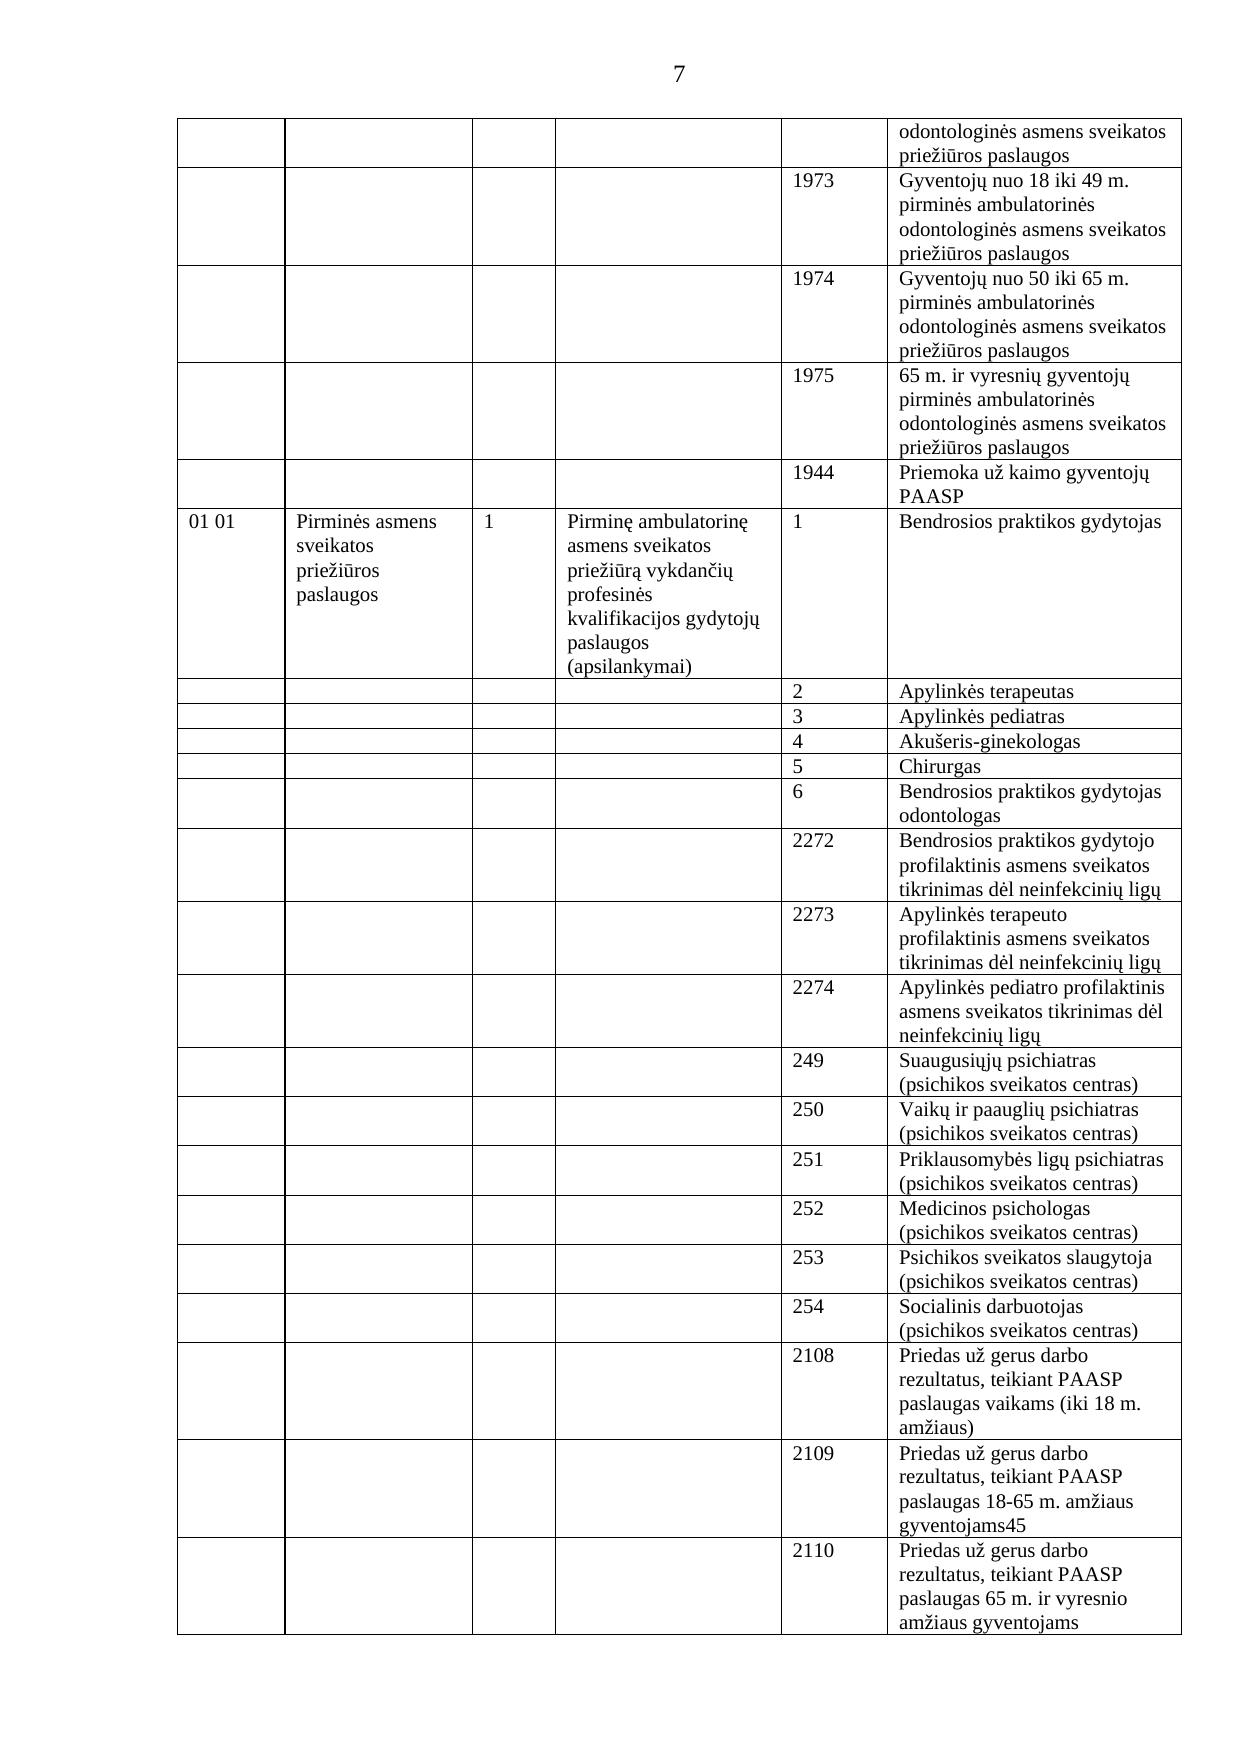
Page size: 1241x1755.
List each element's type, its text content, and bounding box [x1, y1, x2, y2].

table_cell [178, 975, 284, 1047]
table_cell [286, 168, 472, 264]
table_cell Priedas už gerus darbo rezultatus, teikiant PAASP paslaugas 18-65 m. amžiaus gyventojams45 [888, 1440, 1181, 1537]
table_cell [473, 363, 555, 459]
table_cell [286, 729, 472, 753]
table_cell [473, 1048, 555, 1096]
table_cell [473, 975, 555, 1047]
table_cell [178, 704, 284, 728]
table_cell [178, 119, 284, 167]
table_cell Psichikos sveikatos slaugytoja (psichikos sveikatos centras) [888, 1245, 1181, 1293]
table_cell 5 [782, 754, 887, 778]
table_cell [286, 829, 472, 901]
table_cell [556, 1097, 781, 1145]
table_cell [556, 1343, 781, 1439]
table_cell Vaikų ir paauglių psichiatras (psichikos sveikatos centras) [888, 1097, 1181, 1145]
table_cell [473, 460, 555, 508]
table_cell [286, 1196, 472, 1244]
table_cell [178, 1048, 284, 1096]
table_cell [473, 1146, 555, 1194]
table_cell [286, 1294, 472, 1342]
table_cell Pirminės asmens sveikatos priežiūros paslaugos [286, 509, 472, 678]
table_cell [556, 729, 781, 753]
table_cell 1974 [782, 266, 887, 362]
table_cell [286, 1440, 472, 1537]
table_cell [556, 754, 781, 778]
table_cell [556, 704, 781, 728]
table_cell [473, 902, 555, 974]
table_cell [473, 1538, 555, 1634]
table_cell [286, 1097, 472, 1145]
table_cell Gyventojų nuo 18 iki 49 m. pirminės ambulatorinės odontologinės asmens sveikatos priežiūros paslaugos [888, 168, 1181, 264]
table_cell [556, 829, 781, 901]
table_cell 250 [782, 1097, 887, 1145]
table_cell [286, 902, 472, 974]
table_cell [178, 1343, 284, 1439]
table_cell Chirurgas [888, 754, 1181, 778]
table_cell [556, 1294, 781, 1342]
table_cell [178, 829, 284, 901]
table_cell 254 [782, 1294, 887, 1342]
table_cell [556, 168, 781, 264]
table_cell [473, 729, 555, 753]
table_cell 1944 [782, 460, 887, 508]
table_cell Priemoka už kaimo gyventojų PAASP [888, 460, 1181, 508]
table_cell [286, 704, 472, 728]
table_cell Gyventojų nuo 50 iki 65 m. pirminės ambulatorinės odontologinės asmens sveikatos priežiūros paslaugos [888, 266, 1181, 362]
table_cell [556, 266, 781, 362]
table_cell [286, 1343, 472, 1439]
table_cell [286, 1245, 472, 1293]
table_cell 1 [473, 509, 555, 678]
table_cell 1975 [782, 363, 887, 459]
table_cell [178, 460, 284, 508]
table_cell 6 [782, 779, 887, 827]
table_cell Apylinkės terapeutas [888, 679, 1181, 703]
table_cell [178, 168, 284, 264]
table_cell 3 [782, 704, 887, 728]
table_cell [178, 729, 284, 753]
table_cell [286, 1538, 472, 1634]
table_cell 2273 [782, 902, 887, 974]
table_cell 251 [782, 1146, 887, 1194]
table_cell Bendrosios praktikos gydytojas odontologas [888, 779, 1181, 827]
table_cell [556, 363, 781, 459]
table_cell Medicinos psichologas (psichikos sveikatos centras) [888, 1196, 1181, 1244]
table_cell [286, 779, 472, 827]
table_cell [473, 1196, 555, 1244]
table_cell [556, 1440, 781, 1537]
table_cell 2272 [782, 829, 887, 901]
table_cell [556, 975, 781, 1047]
table_cell [473, 1294, 555, 1342]
table_cell [556, 1245, 781, 1293]
table_cell 249 [782, 1048, 887, 1096]
table_cell [473, 266, 555, 362]
table_cell 2109 [782, 1440, 887, 1537]
table_cell 2 [782, 679, 887, 703]
table_cell [556, 1146, 781, 1194]
table_cell 2108 [782, 1343, 887, 1439]
table_cell Priklausomybės ligų psichiatras (psichikos sveikatos centras) [888, 1146, 1181, 1194]
table_cell [556, 779, 781, 827]
table_cell [178, 1245, 284, 1293]
table_cell [473, 679, 555, 703]
table_cell 4 [782, 729, 887, 753]
table_cell [556, 460, 781, 508]
table_cell [286, 363, 472, 459]
table_cell 252 [782, 1196, 887, 1244]
table_cell [556, 119, 781, 167]
table_cell [286, 1048, 472, 1096]
table_cell [286, 679, 472, 703]
table_cell [286, 266, 472, 362]
table_cell [473, 704, 555, 728]
table_cell Socialinis darbuotojas (psichikos sveikatos centras) [888, 1294, 1181, 1342]
table_cell [556, 1196, 781, 1244]
table_cell Bendrosios praktikos gydytojo profilaktinis asmens sveikatos tikrinimas dėl neinfekcinių ligų [888, 829, 1181, 901]
table_cell Akušeris-ginekologas [888, 729, 1181, 753]
table_cell odontologinės asmens sveikatos priežiūros paslaugos [888, 119, 1181, 167]
table_cell [178, 1097, 284, 1145]
table_cell [473, 119, 555, 167]
table_cell 1973 [782, 168, 887, 264]
table_cell [473, 1245, 555, 1293]
table_cell [178, 1440, 284, 1537]
table_cell [286, 754, 472, 778]
table_cell [473, 168, 555, 264]
table_cell [473, 1097, 555, 1145]
table_cell [782, 119, 887, 167]
table_cell [178, 754, 284, 778]
table_cell 01 01 [178, 509, 284, 678]
table_cell Priedas už gerus darbo rezultatus, teikiant PAASP paslaugas 65 m. ir vyresnio amžiaus gyventojams [888, 1538, 1181, 1634]
table_cell [178, 1538, 284, 1634]
table_cell Apylinkės pediatro profilaktinis asmens sveikatos tikrinimas dėl neinfekcinių ligų [888, 975, 1181, 1047]
table_cell [178, 902, 284, 974]
table_cell Pirminę ambulatorinę asmens sveikatos priežiūrą vykdančių profesinės kvalifikacijos gydytojų paslaugos (apsilankymai) [556, 509, 781, 678]
table_cell [286, 460, 472, 508]
table_cell Apylinkės pediatras [888, 704, 1181, 728]
table_cell [473, 1440, 555, 1537]
table_cell [178, 679, 284, 703]
table_cell [556, 1048, 781, 1096]
table_cell [178, 363, 284, 459]
table_cell [473, 754, 555, 778]
table_cell Apylinkės terapeuto profilaktinis asmens sveikatos tikrinimas dėl neinfekcinių ligų [888, 902, 1181, 974]
table_cell [556, 679, 781, 703]
table_cell 1 [782, 509, 887, 678]
table_cell 2110 [782, 1538, 887, 1634]
table_cell [178, 1196, 284, 1244]
table_cell 253 [782, 1245, 887, 1293]
table_cell [178, 1146, 284, 1194]
table_cell [556, 1538, 781, 1634]
table_cell [178, 266, 284, 362]
table_cell [286, 975, 472, 1047]
table_cell [178, 779, 284, 827]
table_cell [178, 1294, 284, 1342]
table_cell 65 m. ir vyresnių gyventojų pirminės ambulatorinės odontologinės asmens sveikatos priežiūros paslaugos [888, 363, 1181, 459]
table_cell [473, 1343, 555, 1439]
table_cell [556, 902, 781, 974]
table_cell [286, 1146, 472, 1194]
table_cell [473, 779, 555, 827]
table_cell 2274 [782, 975, 887, 1047]
table_cell Priedas už gerus darbo rezultatus, teikiant PAASP paslaugas vaikams (iki 18 m. amžiaus) [888, 1343, 1181, 1439]
table_cell [286, 119, 472, 167]
table_cell Suaugusiųjų psichiatras (psichikos sveikatos centras) [888, 1048, 1181, 1096]
table_cell Bendrosios praktikos gydytojas [888, 509, 1181, 678]
table_cell [473, 829, 555, 901]
